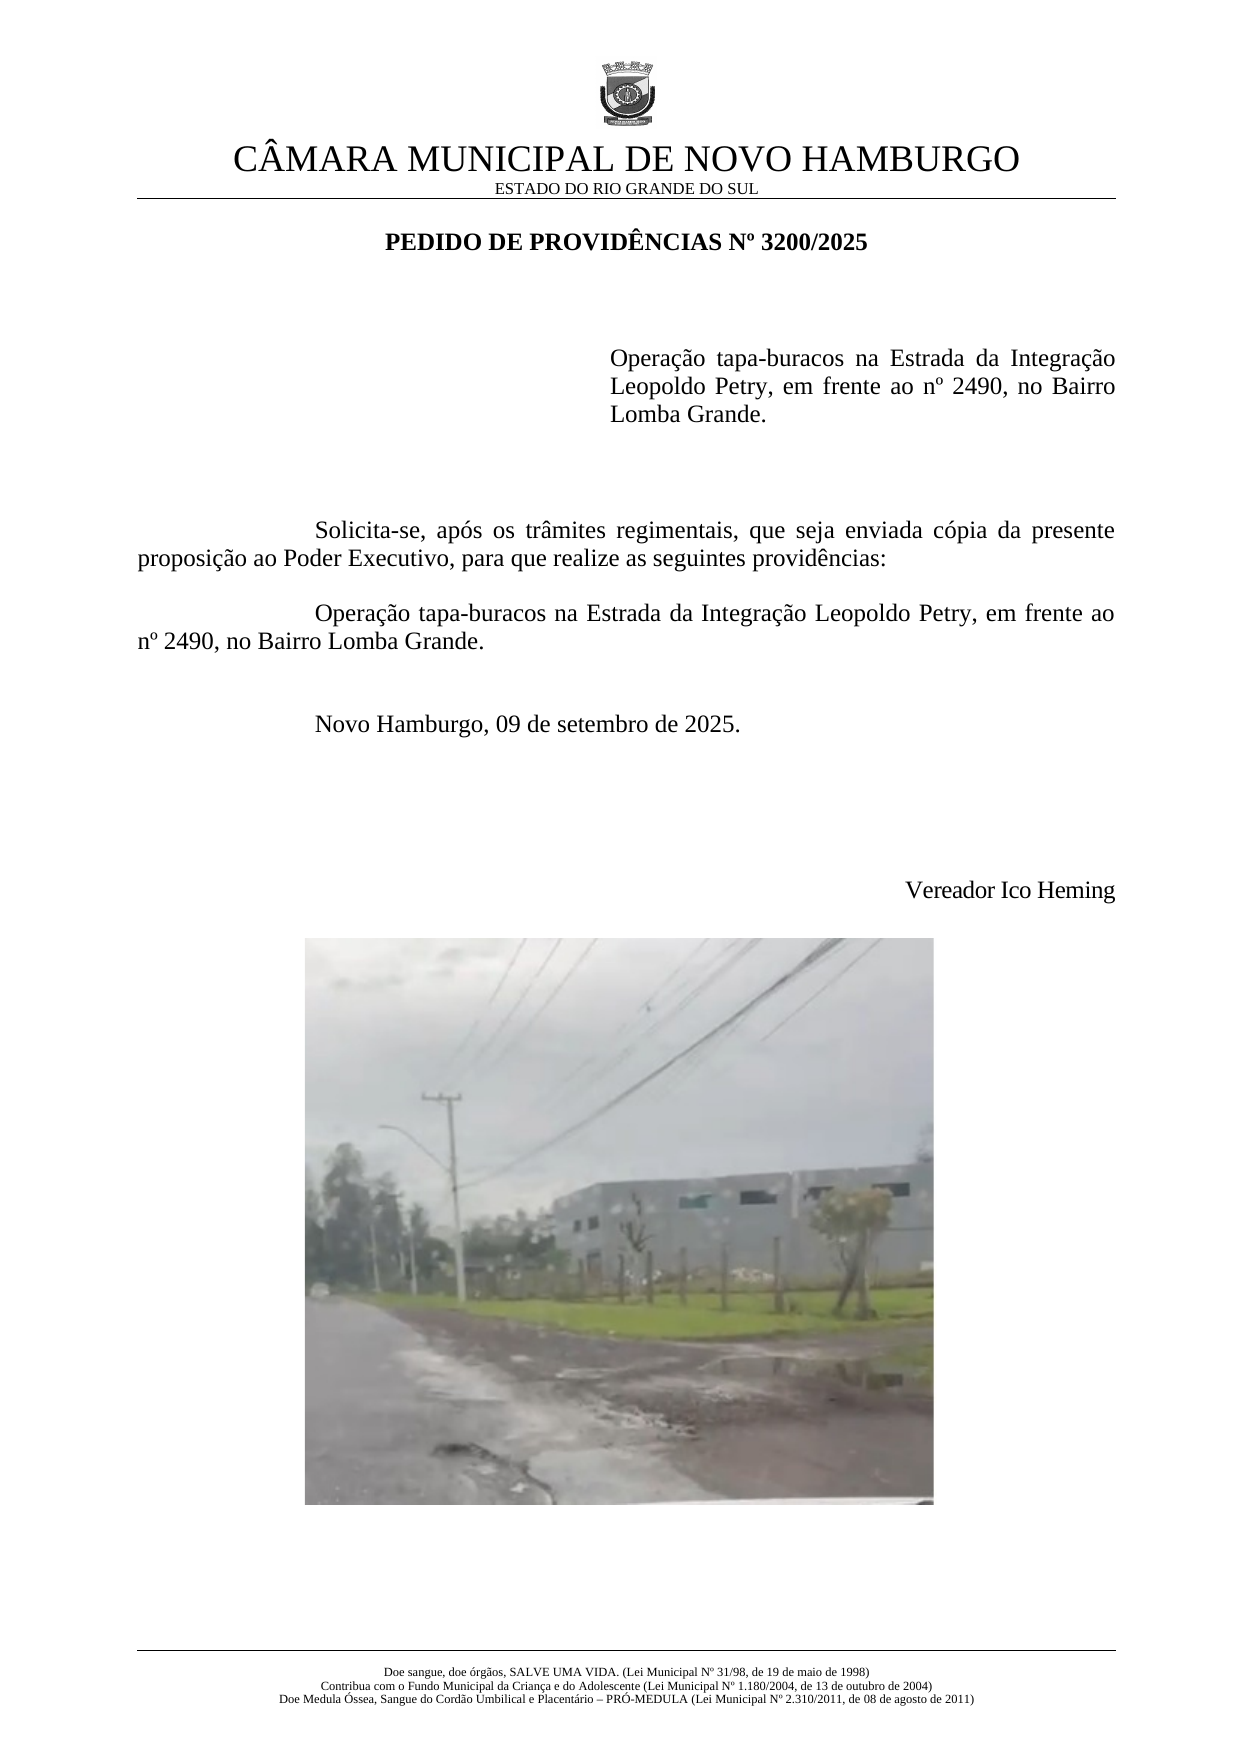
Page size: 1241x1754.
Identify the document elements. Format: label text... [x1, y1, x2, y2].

text PEDIDO DE PROVIDÊNCIAS Nº 3200/2025 [137, 228, 1116, 256]
text Solicita-se, após os trâmites regimentais, que seja enviada cópia da presente proposição ao Poder Executivo, para que realize as seguintes providências: [137, 516, 1116, 572]
text Novo Hamburgo, 09 de setembro de 2025. [137, 710, 1116, 738]
picture [304, 938, 937, 1505]
text Vereador Ico Heming [137, 876, 1116, 904]
text Operação tapa-buracos na Estrada da Integração Leopoldo Petry, em frente ao nº 2490, no Bairro Lomba Grande. [137, 599, 1116, 655]
text Operação tapa-buracos na Estrada da Integração Leopoldo Petry, em frente ao nº 2490, no Bairro Lomba Grande. [610, 344, 1116, 428]
